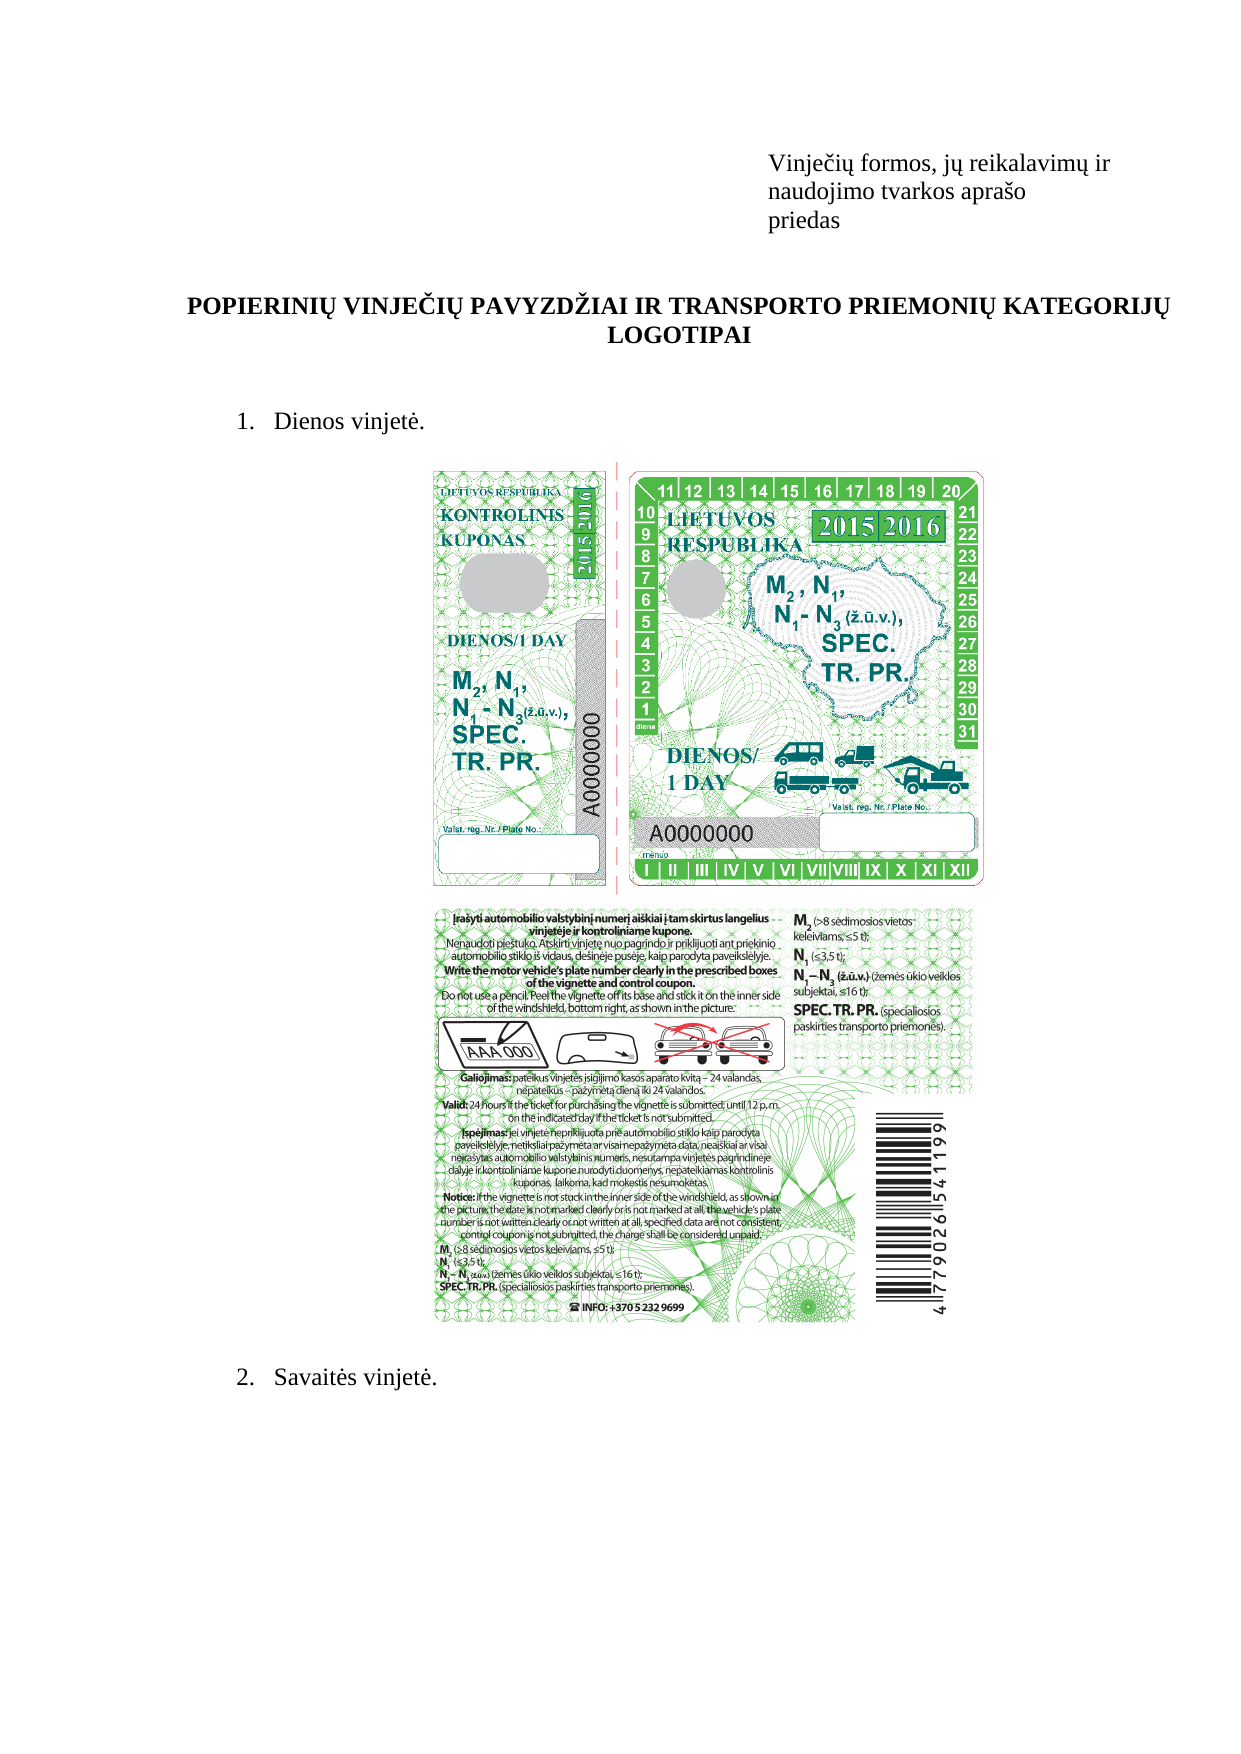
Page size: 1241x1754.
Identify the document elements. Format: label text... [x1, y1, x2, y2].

text POPIERINIŲ VINJEČIŲ PAVYZDŽIAI IR TRANSPORTO PRIEMONIŲ KATEGORIJŲ LOGOTIPAI [177, 291, 1181, 349]
text Vinječių formos, jų reikalavimų ir [768, 148, 1181, 176]
text 2. Savaitės vinjetė. [236, 1362, 1181, 1391]
text naudojimo tvarkos aprašo [768, 176, 1181, 205]
text 1. Dienos vinjetė. [236, 406, 1181, 435]
text priedas [768, 205, 1181, 234]
